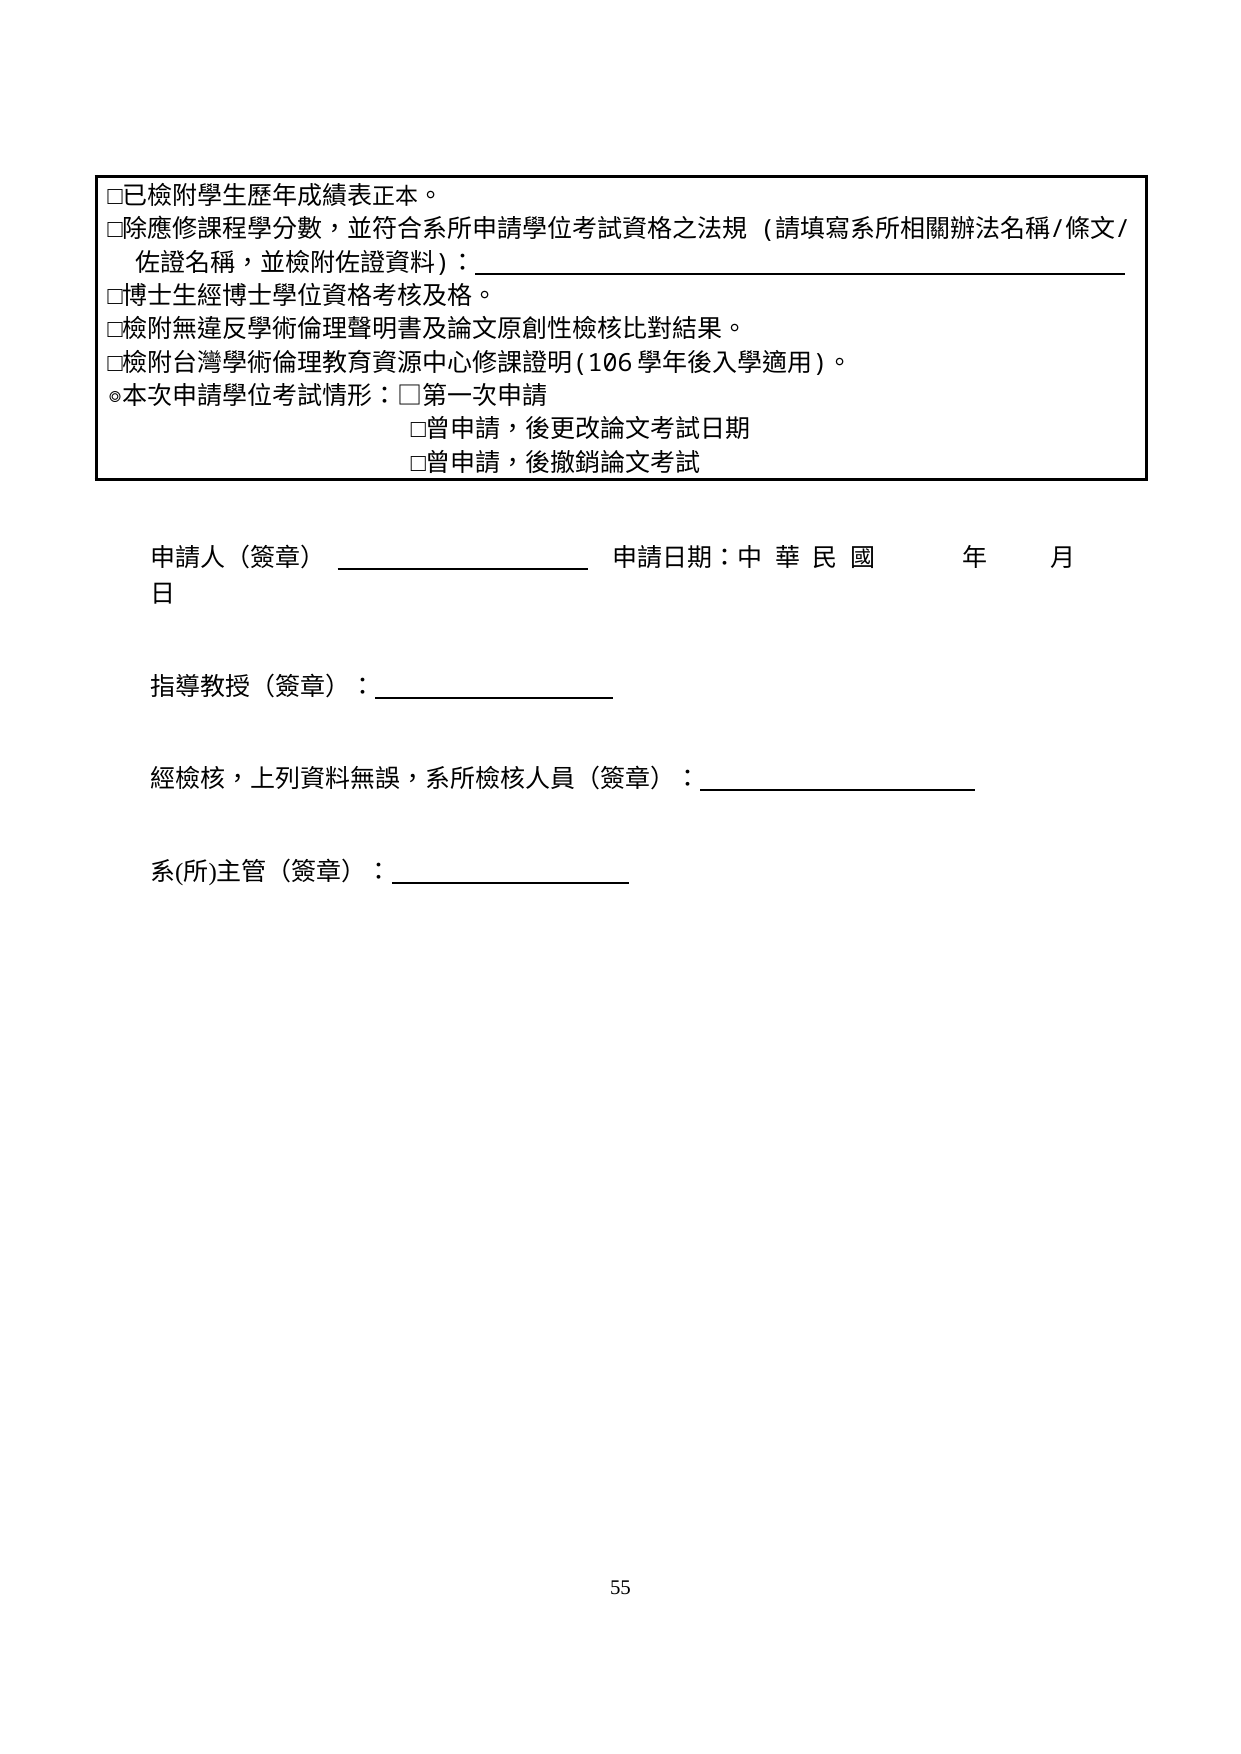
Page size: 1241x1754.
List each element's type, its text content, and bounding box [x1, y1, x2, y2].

text 指導教授（簽章）： [150, 666, 1090, 702]
text 申請人（簽章） 申請日期：中 華 民 國 年 月 日 [150, 537, 1090, 610]
text 系(所)主管（簽章）： [150, 851, 1090, 887]
text 經檢核，上列資料無誤，系所檢核人員（簽章）： [150, 758, 1090, 795]
table_header □已檢附學生歷年成績表正本。 □除應修課程學分數，並符合系所申請學位考試資格之法規 (請填寫系所相關辦法名稱/條文/佐證名稱，並檢附佐證資料)： □博士生經博士學位資格考核及格。 □檢附無違反學術倫理聲明書及論文原創性檢核比對結果。 □檢附台灣學術倫理教育資源中心修課證明(106學年後入學適用)。 ◎本次申請學位考試情形：□第一次申請 □曾申請，後更改論文考試日期 □曾申請，後撤銷論文考試 [98, 178, 1145, 478]
